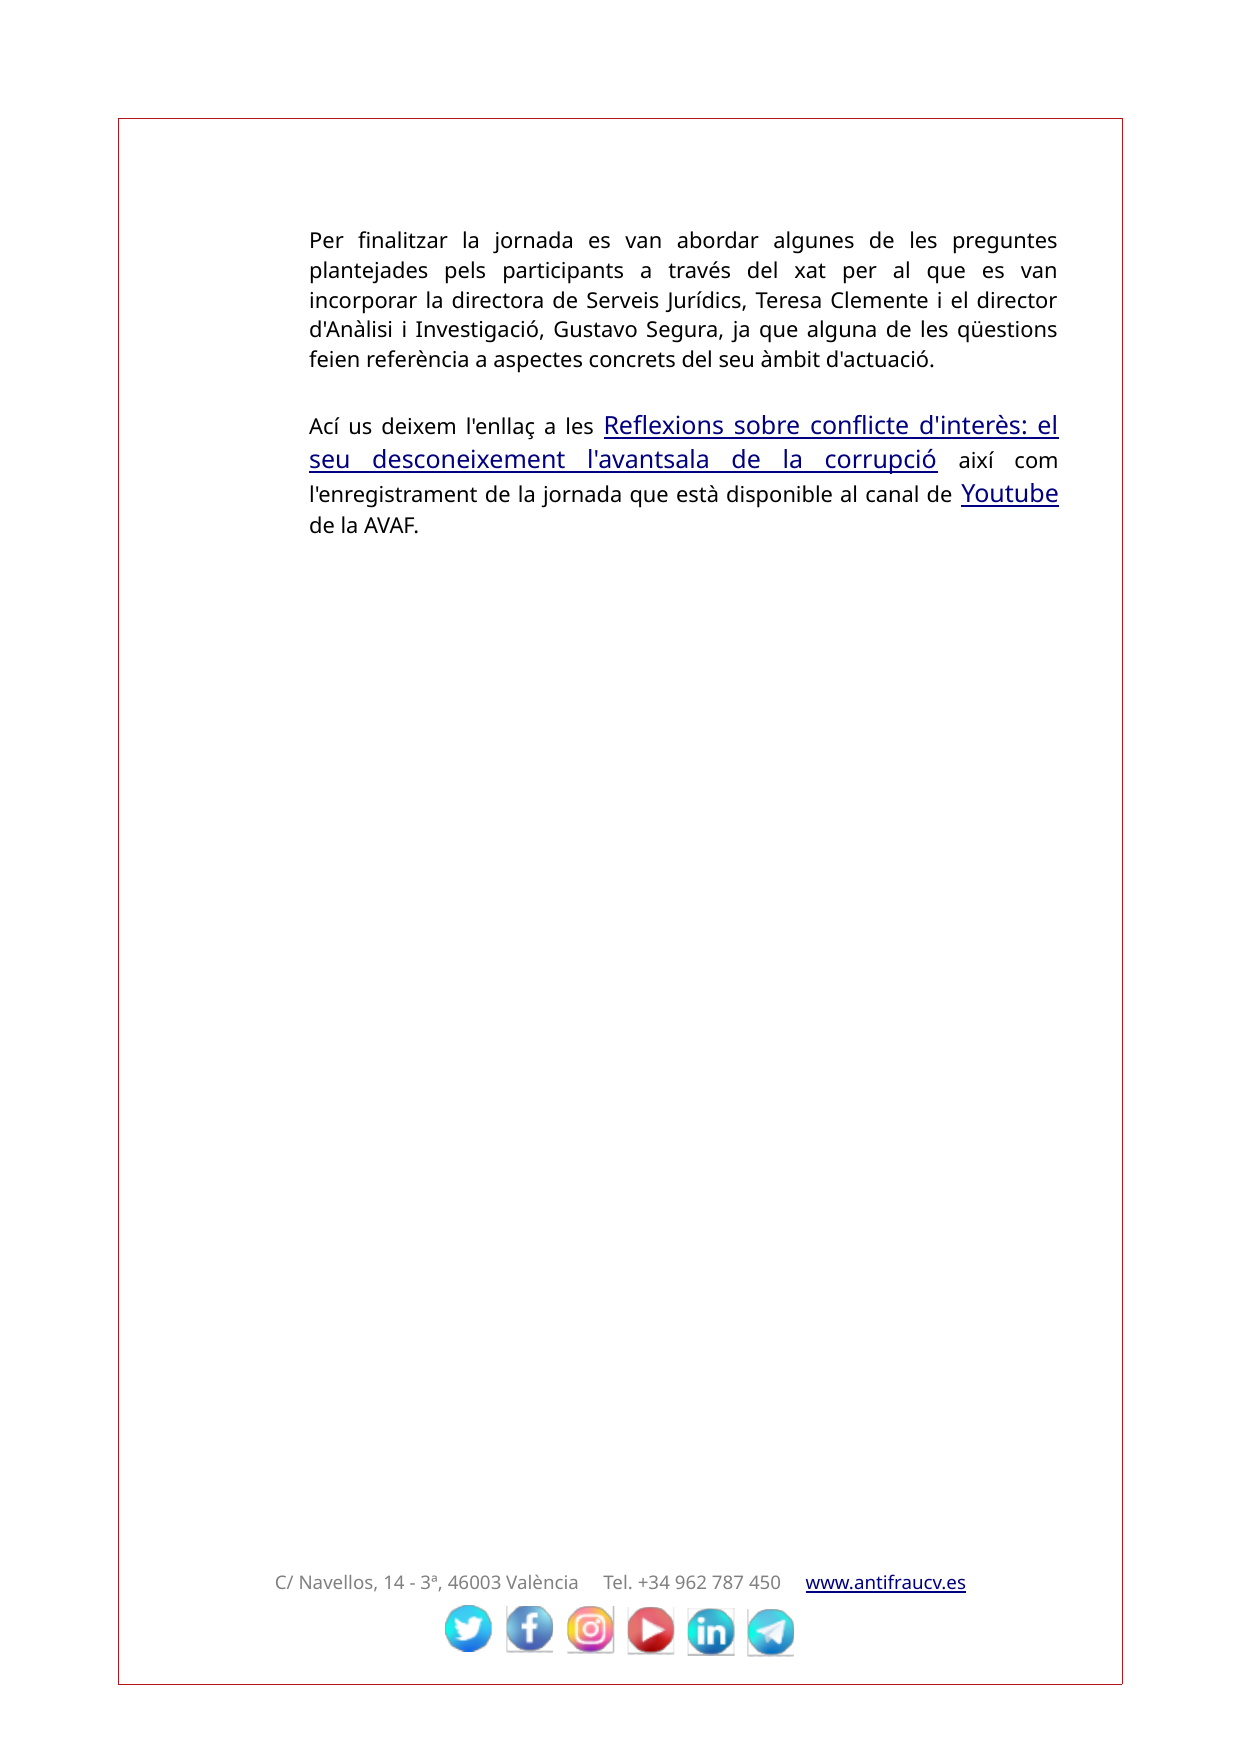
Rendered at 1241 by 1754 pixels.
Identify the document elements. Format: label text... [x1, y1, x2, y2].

picture [444, 1604, 492, 1652]
table_header Per finalitzar la jornada es van abordar algunes de les preguntes plantejades pels participants a través del xat per al que es van incorporar la directora de Serveis Jurídics, Teresa Clemente i el director d'Anàlisi i Investigació, Gustavo Segura, ja que alguna de les qüestions feien referència a aspectes concrets del seu àmbit d'actuació. Ací us deixem l'enllaç a les Reflexions sobre conflicte d'interès: el seu desconeixement l'avantsala de la corrupció així com l'enregistrament de la jornada que està disponible al canal de Youtube de la AVAF. [303, 219, 1064, 572]
table_header [143, 219, 303, 572]
picture [687, 1608, 735, 1656]
picture [627, 1607, 675, 1655]
picture [506, 1606, 553, 1653]
picture [747, 1609, 794, 1657]
picture [567, 1606, 615, 1654]
